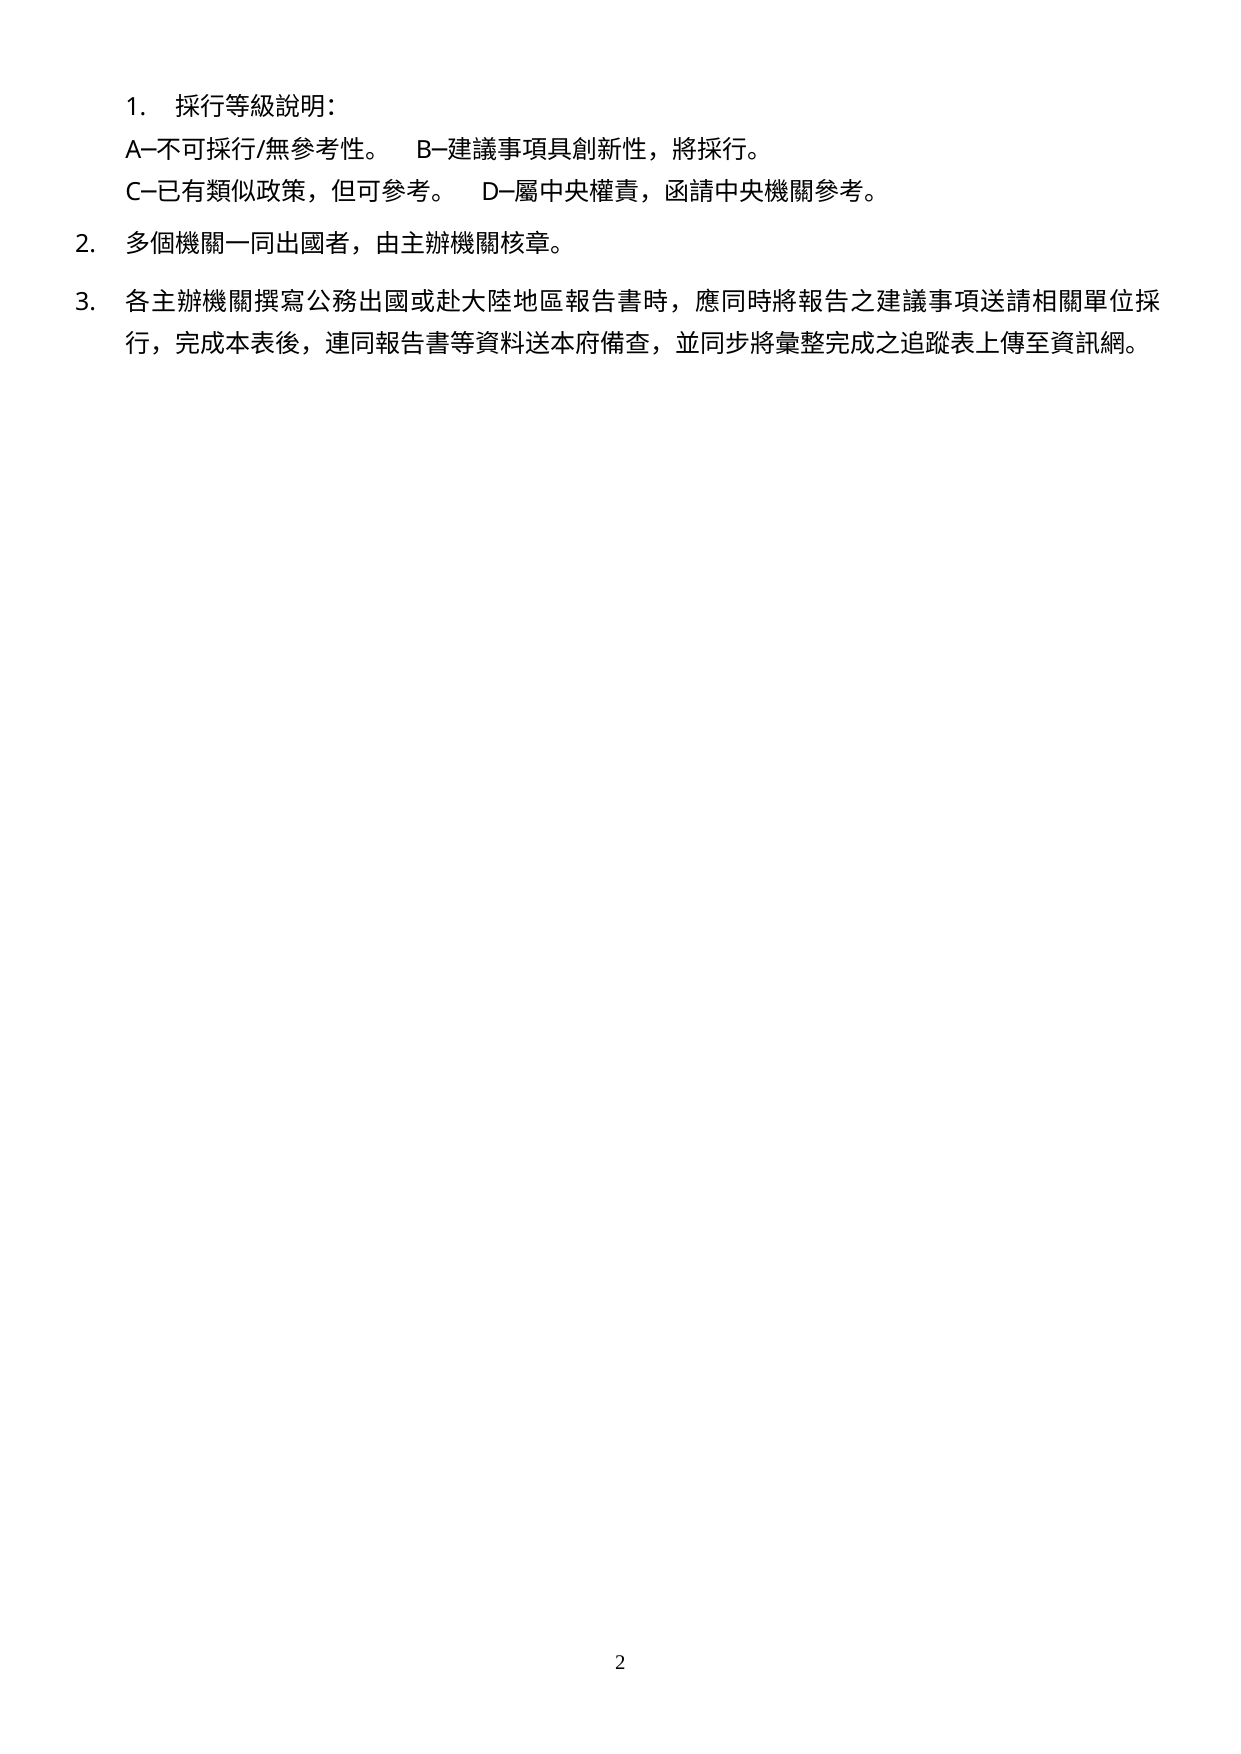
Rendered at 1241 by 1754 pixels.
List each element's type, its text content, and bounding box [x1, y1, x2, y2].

list 各主辦機關撰寫公務出國或赴大陸地區報告書時，應同時將報告之建議事項送請相關單位採行，完成本表後，連同報告書等資料送本府備查，並同步將彙整完成之追蹤表上傳至資訊網。 [75, 277, 1165, 360]
list 採行等級說明： [125, 75, 1165, 125]
text A─不可採行/無參考性。 B─建議事項具創新性，將採行。 [125, 125, 1165, 167]
text C─已有類似政策，但可參考。 D─屬中央權責，函請中央機關參考。 [125, 167, 1165, 208]
list 多個機關一同出國者，由主辦機關核章。 [75, 227, 1165, 258]
